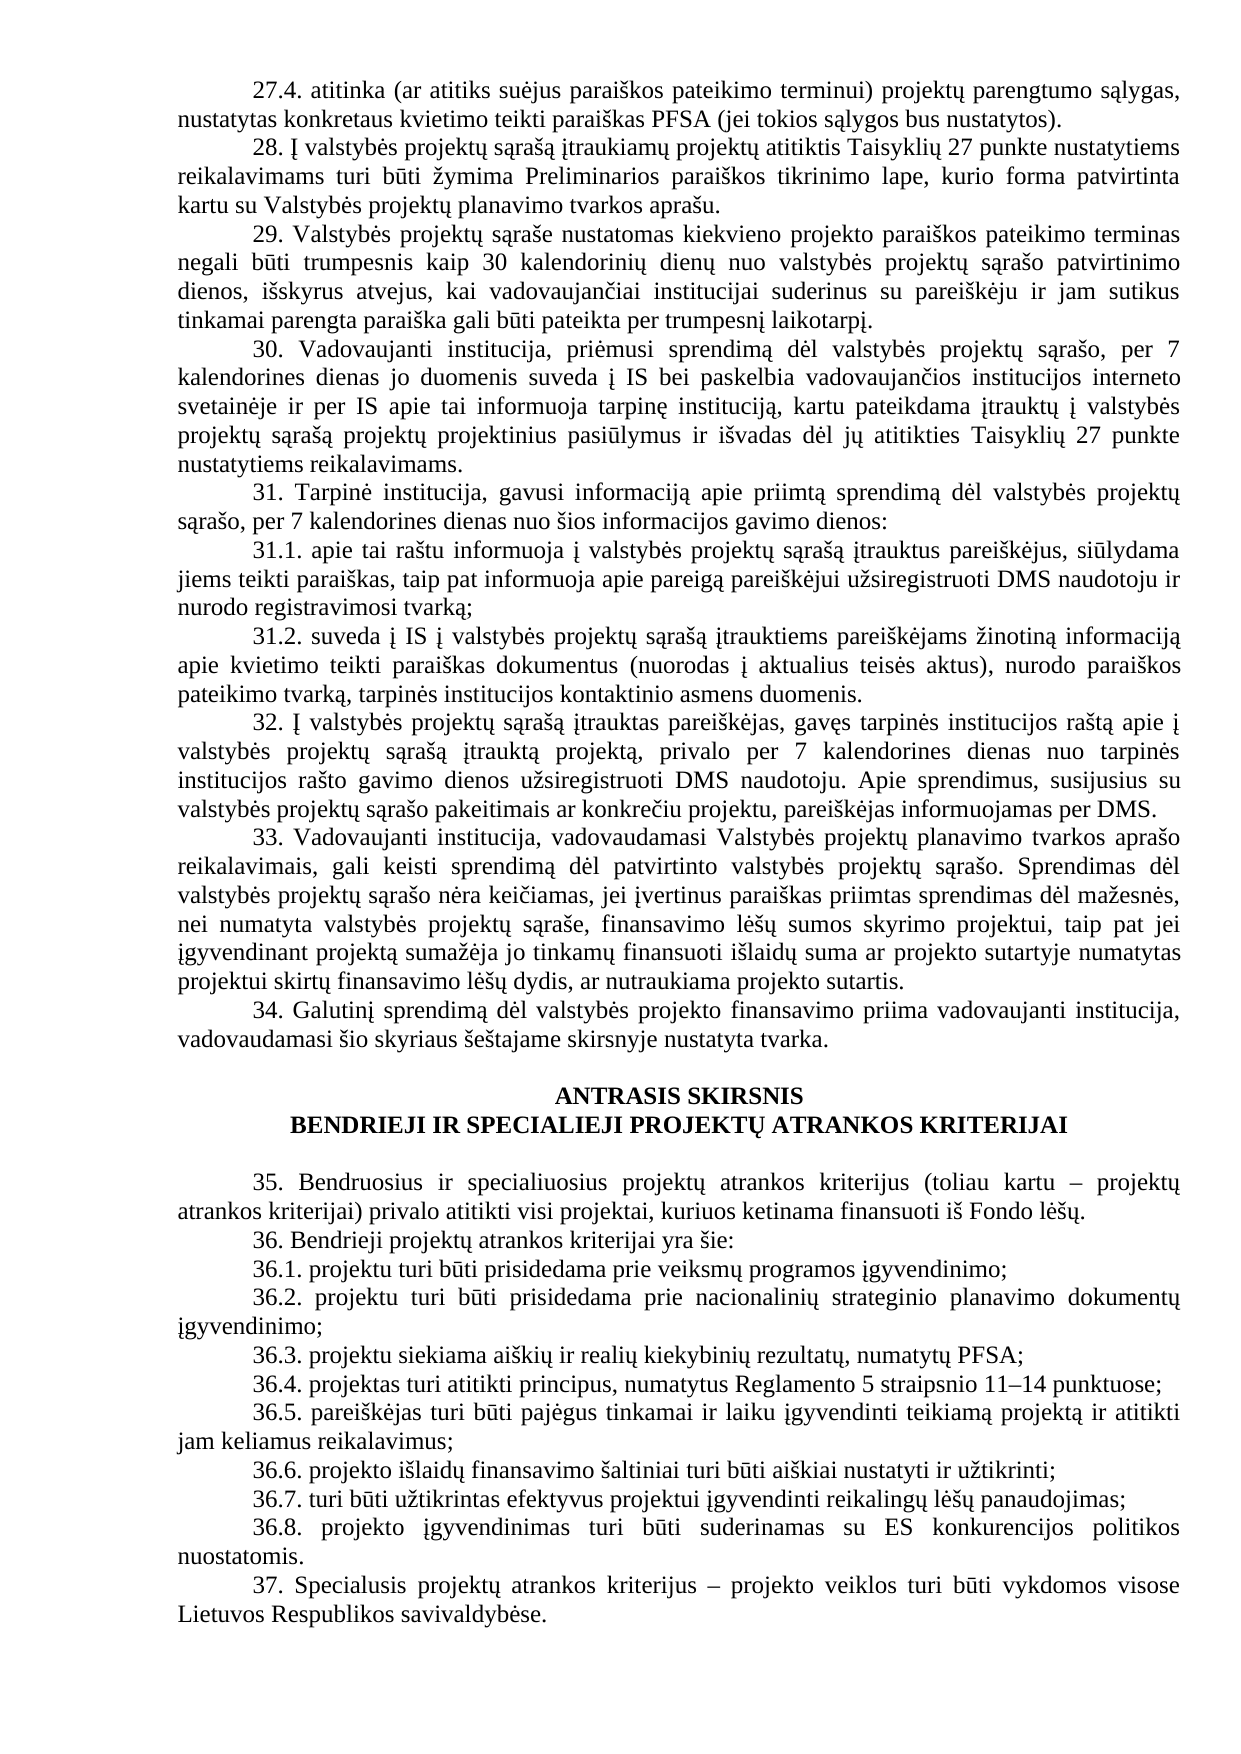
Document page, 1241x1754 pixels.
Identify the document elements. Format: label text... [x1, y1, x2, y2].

text 32. Į valstybės projektų sąrašą įtrauktas pareiškėjas, gavęs tarpinės institucijos raštą apie į valstybės projektų sąrašą įtrauktą projektą, privalo per 7 kalendorines dienas nuo tarpinės institucijos rašto gavimo dienos užsiregistruoti DMS naudotoju. Apie sprendimus, susijusius su valstybės projektų sąrašo pakeitimais ar konkrečiu projektu, pareiškėjas informuojamas per DMS. [177, 707, 1181, 822]
text 28. Į valstybės projektų sąrašą įtraukiamų projektų atitiktis Taisyklių 27 punkte nustatytiems reikalavimams turi būti žymima Preliminarios paraiškos tikrinimo lape, kurio forma patvirtinta kartu su Valstybės projektų planavimo tvarkos aprašu. [177, 132, 1181, 219]
text 30. Vadovaujanti institucija, priėmusi sprendimą dėl valstybės projektų sąrašo, per 7 kalendorines dienas jo duomenis suveda į IS bei paskelbia vadovaujančios institucijos interneto svetainėje ir per IS apie tai informuoja tarpinę instituciją, kartu pateikdama įtrauktų į valstybės projektų sąrašą projektų projektinius pasiūlymus ir išvadas dėl jų atitikties Taisyklių 27 punkte nustatytiems reikalavimams. [177, 334, 1181, 477]
text 36.5. pareiškėjas turi būti pajėgus tinkamai ir laiku įgyvendinti teikiamą projektą ir atitikti jam keliamus reikalavimus; [177, 1397, 1181, 1455]
text 29. Valstybės projektų sąraše nustatomas kiekvieno projekto paraiškos pateikimo terminas negali būti trumpesnis kaip 30 kalendorinių dienų nuo valstybės projektų sąrašo patvirtinimo dienos, išskyrus atvejus, kai vadovaujančiai institucijai suderinus su pareiškėju ir jam sutikus tinkamai parengta paraiška gali būti pateikta per trumpesnį laikotarpį. [177, 219, 1181, 334]
text 31. Tarpinė institucija, gavusi informaciją apie priimtą sprendimą dėl valstybės projektų sąrašo, per 7 kalendorines dienas nuo šios informacijos gavimo dienos: [177, 477, 1181, 535]
text 36.2. projektu turi būti prisidedama prie nacionalinių strateginio planavimo dokumentų įgyvendinimo; [177, 1282, 1181, 1340]
text 36.3. projektu siekiama aiškių ir realių kiekybinių rezultatų, numatytų PFSA; [177, 1340, 1181, 1369]
text 37. Specialusis projektų atrankos kriterijus – projekto veiklos turi būti vykdomos visose Lietuvos Respublikos savivaldybėse. [177, 1570, 1181, 1627]
text ANTRASIS SKIRSNIS [177, 1081, 1181, 1110]
text 36. Bendrieji projektų atrankos kriterijai yra šie: [177, 1225, 1181, 1254]
text 36.1. projektu turi būti prisidedama prie veiksmų programos įgyvendinimo; [177, 1254, 1181, 1282]
text 36.8. projekto įgyvendinimas turi būti suderinamas su ES konkurencijos politikos nuostatomis. [177, 1512, 1181, 1570]
text 31.2. suveda į IS į valstybės projektų sąrašą įtrauktiems pareiškėjams žinotiną informaciją apie kvietimo teikti paraiškas dokumentus (nuorodas į aktualius teisės aktus), nurodo paraiškos pateikimo tvarką, tarpinės institucijos kontaktinio asmens duomenis. [177, 621, 1181, 707]
text 31.1. apie tai raštu informuoja į valstybės projektų sąrašą įtrauktus pareiškėjus, siūlydama jiems teikti paraiškas, taip pat informuoja apie pareigą pareiškėjui užsiregistruoti DMS naudotoju ir nurodo registravimosi tvarką; [177, 535, 1181, 621]
text 36.7. turi būti užtikrintas efektyvus projektui įgyvendinti reikalingų lėšų panaudojimas; [177, 1484, 1181, 1512]
text 35. Bendruosius ir specialiuosius projektų atrankos kriterijus (toliau kartu – projektų atrankos kriterijai) privalo atitikti visi projektai, kuriuos ketinama finansuoti iš Fondo lėšų. [177, 1167, 1181, 1225]
text 27.4. atitinka (ar atitiks suėjus paraiškos pateikimo terminui) projektų parengtumo sąlygas, nustatytas konkretaus kvietimo teikti paraiškas PFSA (jei tokios sąlygos bus nustatytos). [177, 75, 1181, 132]
text 33. Vadovaujanti institucija, vadovaudamasi Valstybės projektų planavimo tvarkos aprašo reikalavimais, gali keisti sprendimą dėl patvirtinto valstybės projektų sąrašo. Sprendimas dėl valstybės projektų sąrašo nėra keičiamas, jei įvertinus paraiškas priimtas sprendimas dėl mažesnės, nei numatyta valstybės projektų sąraše, finansavimo lėšų sumos skyrimo projektui, taip pat jei įgyvendinant projektą sumažėja jo tinkamų finansuoti išlaidų suma ar projekto sutartyje numatytas projektui skirtų finansavimo lėšų dydis, ar nutraukiama projekto sutartis. [177, 822, 1181, 995]
text 36.4. projektas turi atitikti principus, numatytus Reglamento 5 straipsnio 11–14 punktuose; [177, 1369, 1181, 1397]
text 34. Galutinį sprendimą dėl valstybės projekto finansavimo priima vadovaujanti institucija, vadovaudamasi šio skyriaus šeštajame skirsnyje nustatyta tvarka. [177, 995, 1181, 1052]
text BENDRIEJI IR SPECIALIEJI PROJEKTŲ ATRANKOS KRITERIJAI [177, 1110, 1181, 1139]
text 36.6. projekto išlaidų finansavimo šaltiniai turi būti aiškiai nustatyti ir užtikrinti; [177, 1455, 1181, 1484]
